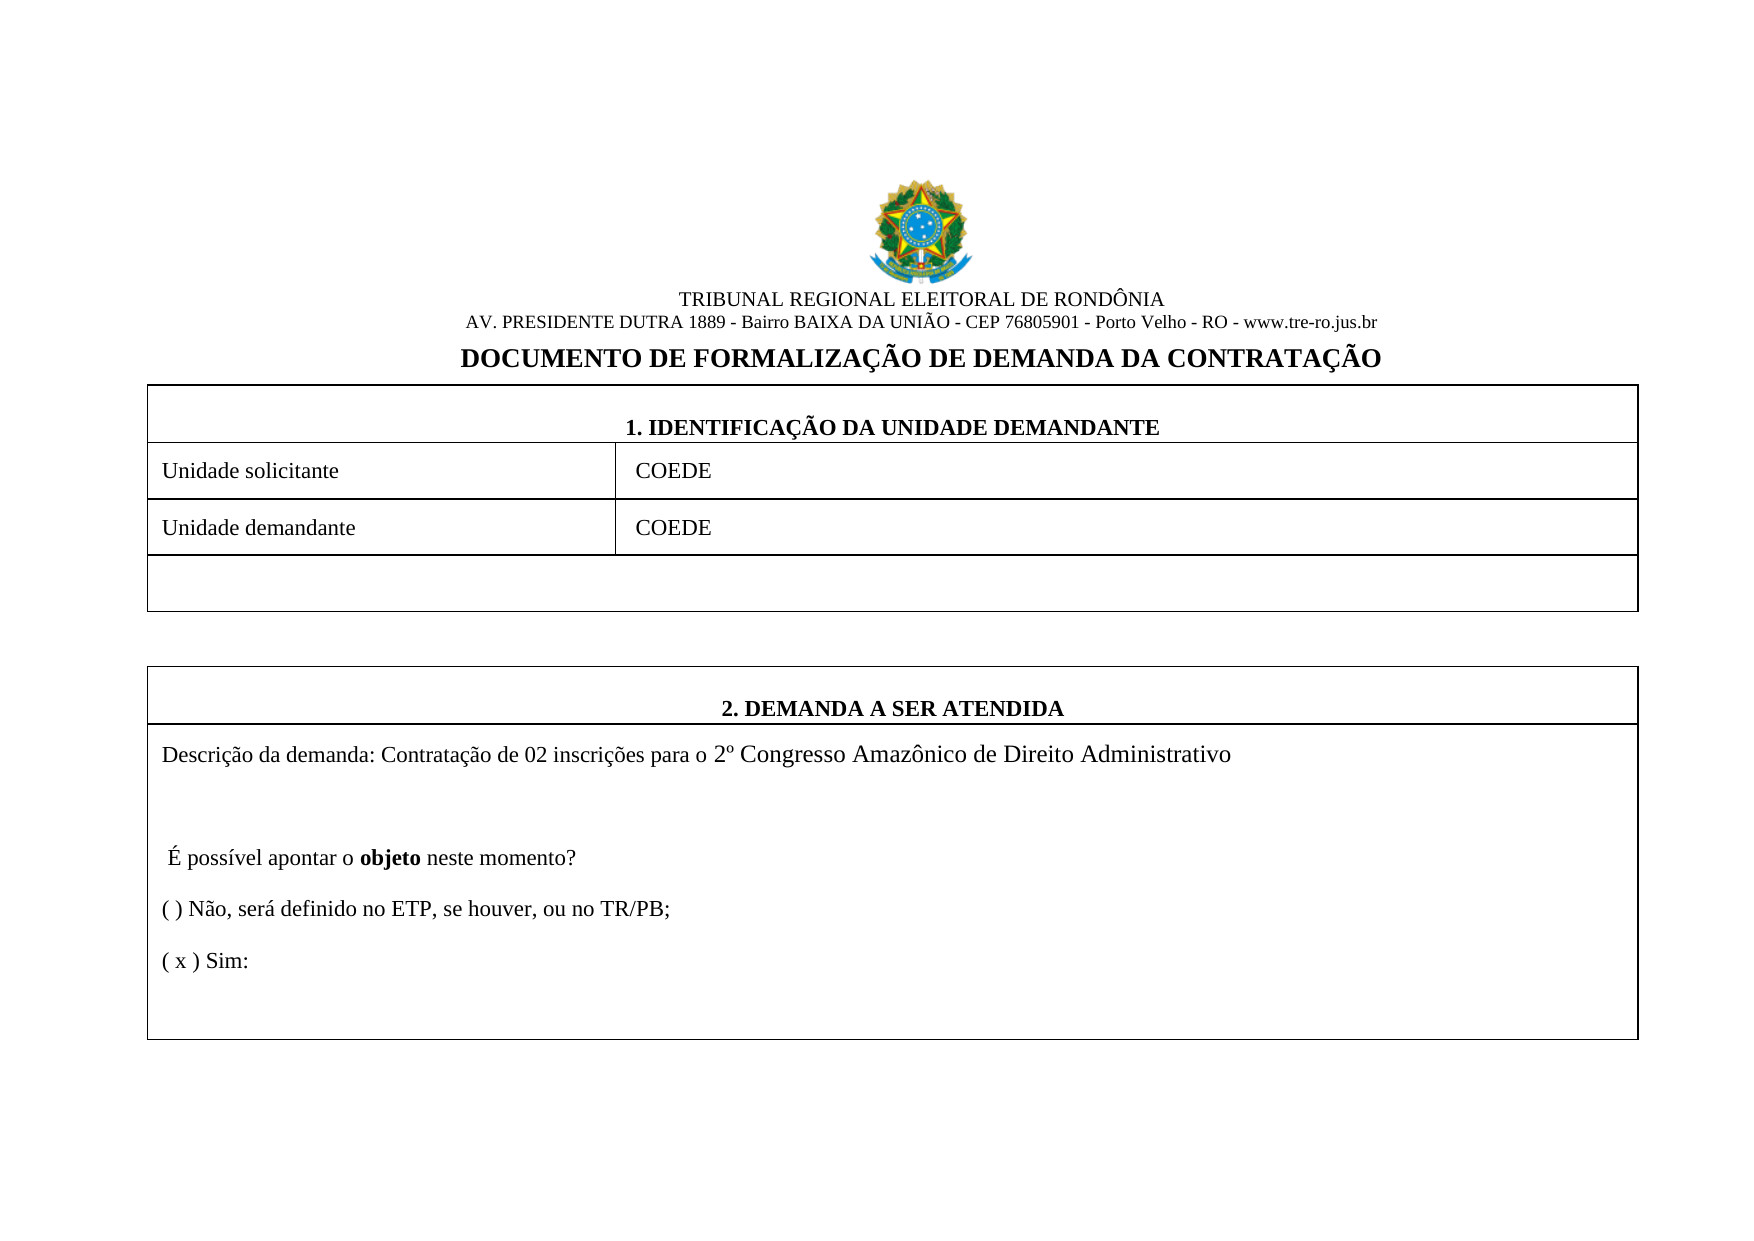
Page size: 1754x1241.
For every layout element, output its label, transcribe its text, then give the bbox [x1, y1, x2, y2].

table_cell COEDE [616, 443, 1637, 498]
table_cell Descrição da demanda: Contratação de 02 inscrições para o 2º Congresso Amazônico de Direito Administrativo É possível apontar o objeto neste momento? ( ) Não, será definido no ETP, se houver, ou no TR/PB; ( x ) Sim: [148, 725, 1637, 1038]
text TRIBUNAL REGIONAL ELEITORAL DE RONDÔNIA [148, 287, 1696, 311]
table_cell COEDE [616, 500, 1637, 554]
table_header 2. DEMANDA A SER ATENDIDA [148, 667, 1637, 723]
text DOCUMENTO de FORMALIZAÇÃO de DEMANDA da contratação [148, 343, 1696, 374]
table_cell Unidade demandante [148, 500, 615, 554]
text AV. PRESIDENTE DUTRA 1889 - Bairro BAIXA DA UNIÃO - CEP 76805901 - Porto Velho - RO - www.tre-ro.jus.br [148, 311, 1696, 332]
table_cell Unidade solicitante [148, 443, 615, 498]
table_header 1. IDENTIFICAÇÃO DA UNIDADE DEMANDANTE [148, 386, 1637, 442]
table_cell [148, 556, 1637, 611]
